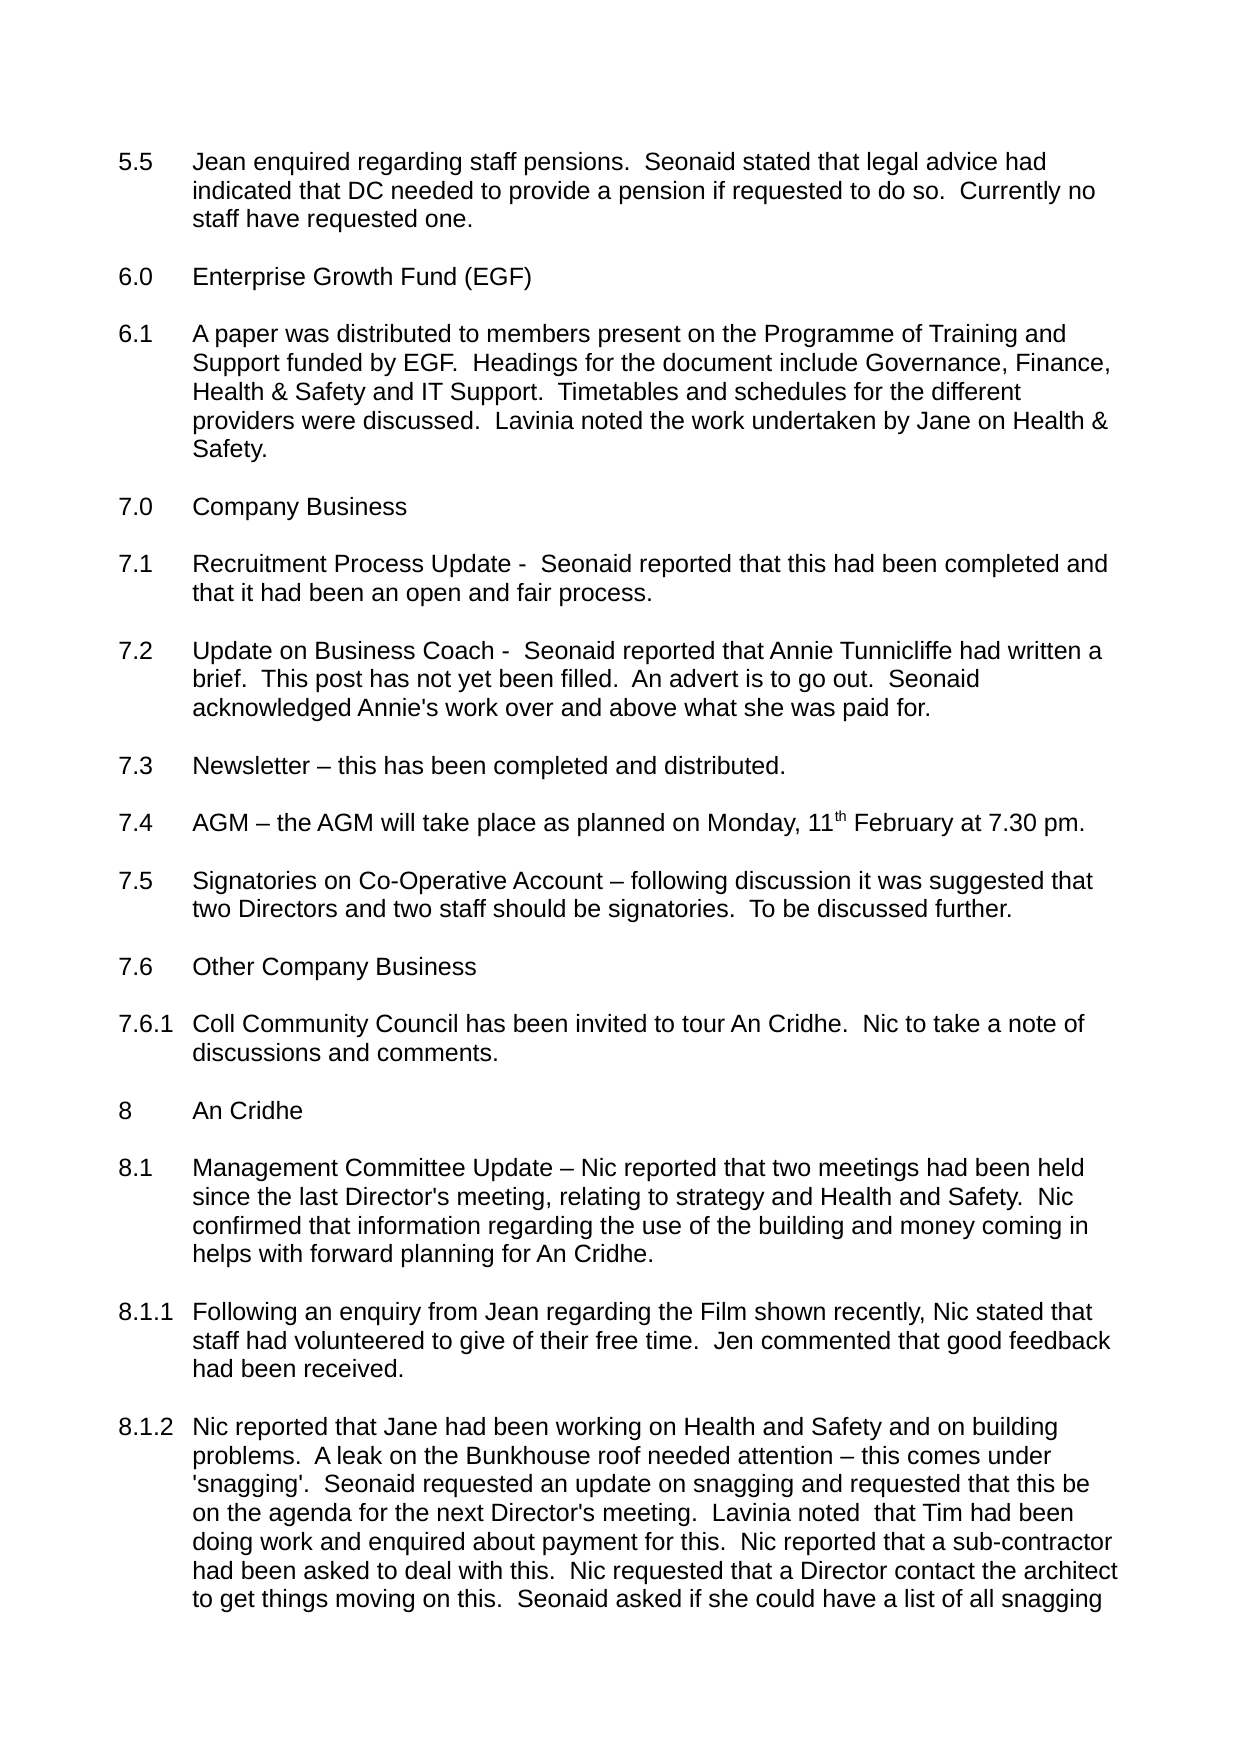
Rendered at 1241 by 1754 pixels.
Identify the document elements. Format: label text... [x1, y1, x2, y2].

text 8.1.2 Nic reported that Jane had been working on Health and Safety and on building problems. A leak on the Bunkhouse roof needed attention – this comes under 'snagging'. Seonaid requested an update on snagging and requested that this be on the agenda for the next Director's meeting. Lavinia noted that Tim had been doing work and enquired about payment for this. Nic reported that a sub-contractor had been asked to deal with this. Nic requested that a Director contact the architect to get things moving on this. Seonaid asked if she could have a list of all snagging [118, 1412, 1122, 1613]
text 6.1 A paper was distributed to members present on the Programme of Training and Support funded by EGF. Headings for the document include Governance, Finance, Health & Safety and IT Support. Timetables and schedules for the different providers were discussed. Lavinia noted the work undertaken by Jane on Health & Safety. [118, 319, 1122, 463]
text 7.0 Company Business [118, 492, 1122, 521]
text 7.2 Update on Business Coach - Seonaid reported that Annie Tunnicliffe had written a brief. This post has not yet been filled. An advert is to go out. Seonaid acknowledged Annie's work over and above what she was paid for. [118, 636, 1122, 722]
text 8.1 Management Committee Update – Nic reported that two meetings had been held since the last Director's meeting, relating to strategy and Health and Safety. Nic confirmed that information regarding the use of the building and money coming in helps with forward planning for An Cridhe. [118, 1153, 1122, 1268]
text 8 An Cridhe [118, 1096, 1122, 1124]
text 5.5 Jean enquired regarding staff pensions. Seonaid stated that legal advice had indicated that DC needed to provide a pension if requested to do so. Currently no staff have requested one. [118, 147, 1122, 233]
text 7.3 Newsletter – this has been completed and distributed. [118, 751, 1122, 779]
text 8.1.1 Following an enquiry from Jean regarding the Film shown recently, Nic stated that staff had volunteered to give of their free time. Jen commented that good feedback had been received. [118, 1297, 1122, 1383]
text 7.5 Signatories on Co-Operative Account – following discussion it was suggested that two Directors and two staff should be signatories. To be discussed further. [118, 866, 1122, 923]
text 7.4 AGM – the AGM will take place as planned on Monday, 11th February at 7.30 pm. [118, 808, 1122, 837]
text 7.6 Other Company Business [118, 952, 1122, 981]
text 6.0 Enterprise Growth Fund (EGF) [118, 262, 1122, 291]
text 7.1 Recruitment Process Update - Seonaid reported that this had been completed and that it had been an open and fair process. [118, 549, 1122, 607]
text 7.6.1 Coll Community Council has been invited to tour An Cridhe. Nic to take a note of discussions and comments. [118, 1009, 1122, 1067]
